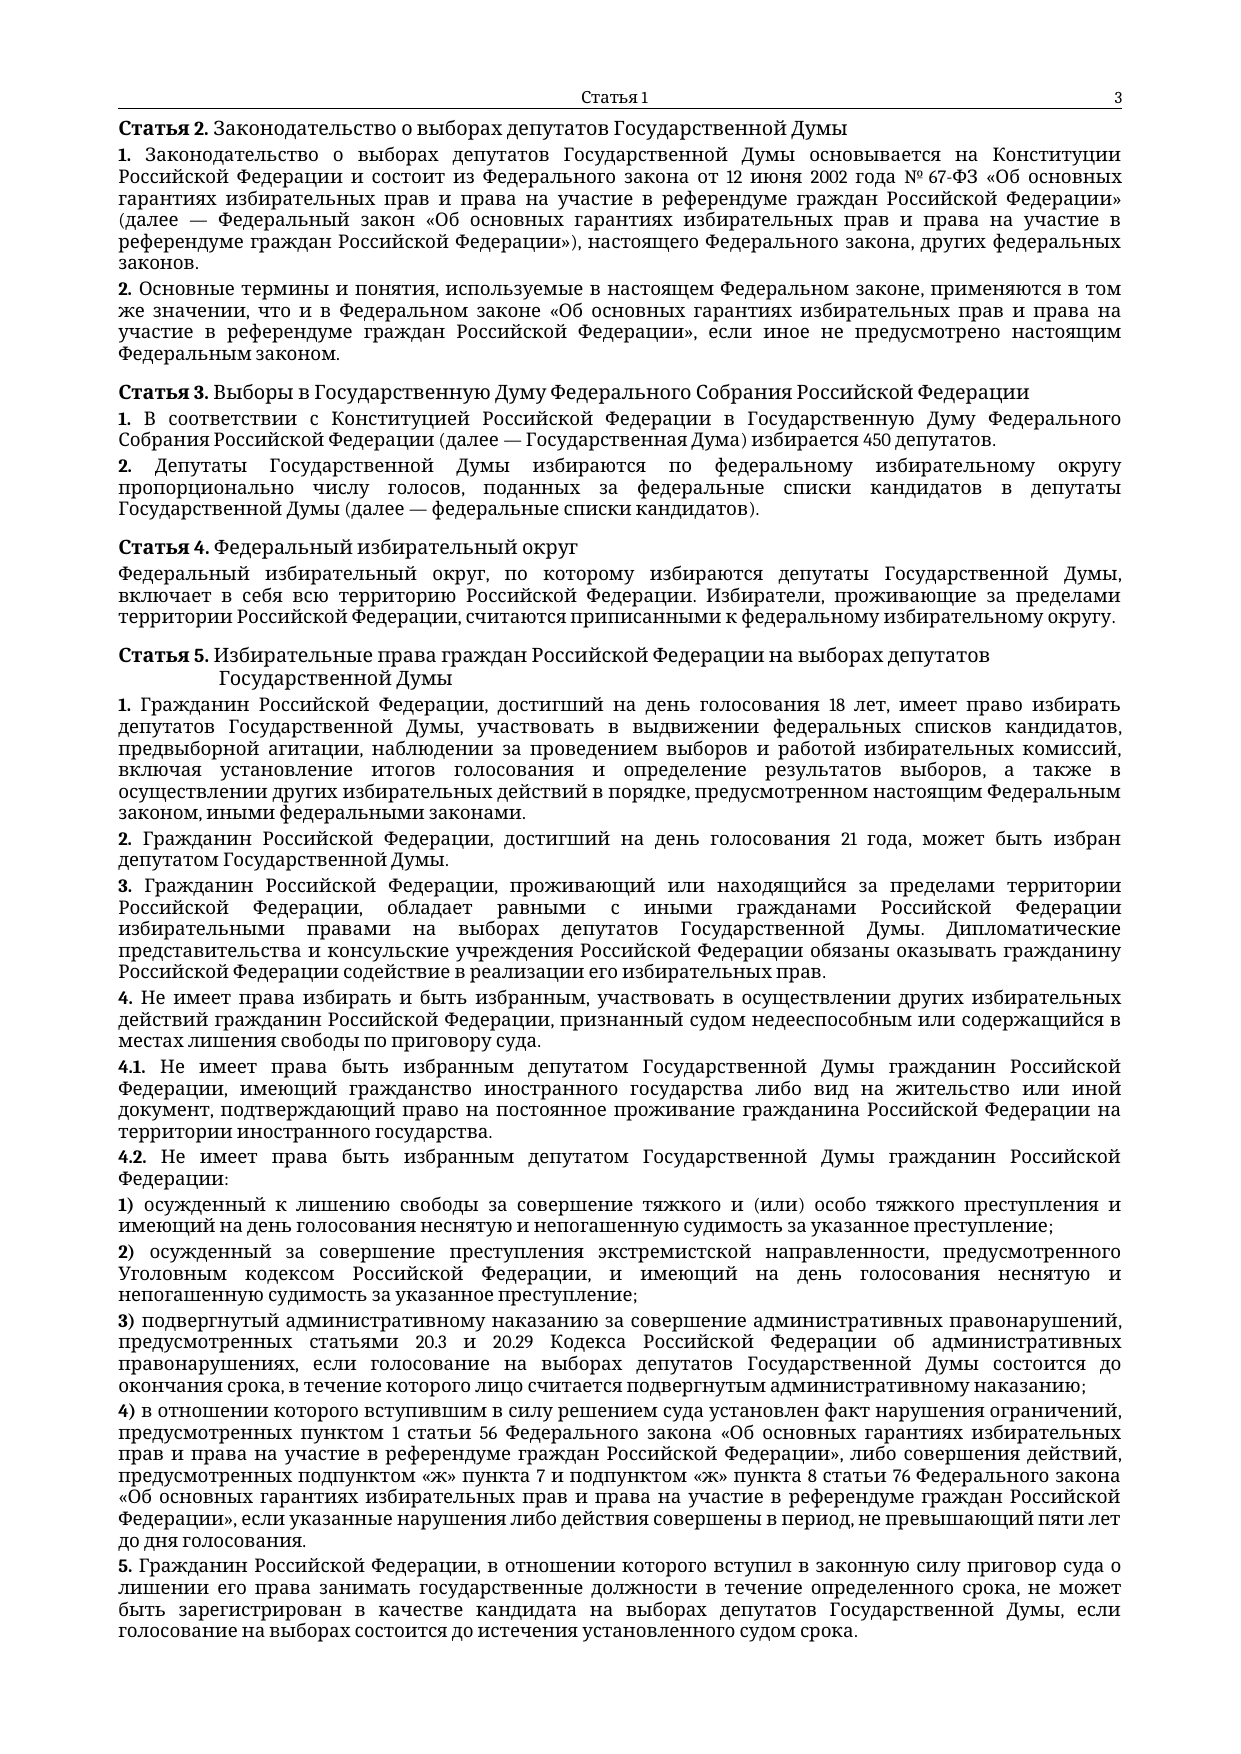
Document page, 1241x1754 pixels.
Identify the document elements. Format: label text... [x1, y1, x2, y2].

text 4) в отношении которого вступившим в силу решением суда установлен факт нарушения ограничений, предусмотренных пунктом 1 статьи 56 Федерального закона «Об основных гарантиях избирательных прав и права на участие в референдуме граждан Российской Федерации», либо совершения действий, предусмотренных подпунктом «ж» пункта 7 и подпунктом «ж» пункта 8 статьи 76 Федерального закона «Об основных гарантиях избирательных прав и права на участие в референдуме граждан Российской Федерации», если указанные нарушения либо действия совершены в период, не превышающий пяти лет до дня голосования. [118, 1401, 1122, 1552]
subtitle Статья 4. Федеральный избирательный округ [118, 537, 1122, 560]
subtitle Статья 3. Выборы в Государственную Думу Федерального Собрания Российской Федерации [118, 381, 1122, 404]
subtitle Статья 2. Законодательство о выборах депутатов Государственной Думы [118, 118, 1122, 141]
text 3) подвергнутый административному наказанию за совершение административных правонарушений, предусмотренных статьями 20.3 и 20.29 Кодекса Российской Федерации об административных правонарушениях, если голосование на выборах депутатов Государственной Думы состоится до окончания срока, в течение которого лицо считается подвергнутым административному наказанию; [118, 1310, 1122, 1397]
text 5. Гражданин Российской Федерации, в отношении которого вступил в законную силу приговор суда о лишении его права занимать государственные должности в течение определенного срока, не может быть зарегистрирован в качестве кандидата на выборах депутатов Государственной Думы, если голосование на выборах состоится до истечения установленного судом срока. [118, 1556, 1122, 1642]
text 2. Гражданин Российской Федерации, достигший на день голосования 21 года, может быть избран депутатом Государственной Думы. [118, 828, 1122, 872]
text 1. Гражданин Российской Федерации, достигший на день голосования 18 лет, имеет право избирать депутатов Государственной Думы, участвовать в выдвижении федеральных списков кандидатов, предвыборной агитации, наблюдении за проведением выборов и работой избирательных комиссий, включая установление итогов голосования и определение результатов выборов, а также в осуществлении других избирательных действий в порядке, предусмотренном настоящим Федеральным законом, иными федеральными законами. [118, 695, 1122, 824]
text 2. Основные термины и понятия, используемые в настоящем Федеральном законе, применяются в том же значении, что и в Федеральном законе «Об основных гарантиях избирательных прав и права на участие в референдуме граждан Российской Федерации», если иное не предусмотрено настоящим Федеральным законом. [118, 278, 1122, 365]
text 1) осужденный к лишению свободы за совершение тяжкого и (или) особо тяжкого преступления и имеющий на день голосования неснятую и непогашенную судимость за указанное преступление; [118, 1194, 1122, 1237]
text 4.1. Не имеет права быть избранным депутатом Государственной Думы гражданин Российской Федерации, имеющий гражданство иностранного государства либо вид на жительство или иной документ, подтверждающий право на постоянное проживание гражданина Российской Федерации на территории иностранного государства. [118, 1057, 1122, 1143]
text 1. Законодательство о выборах депутатов Государственной Думы основывается на Конституции Российской Федерации и состоит из Федерального закона от 12 июня 2002 года № 67-ФЗ «Об основных гарантиях избирательных прав и права на участие в референдуме граждан Российской Федерации» (далее — Федеральный закон «Об основных гарантиях избирательных прав и права на участие в референдуме граждан Российской Федерации»), настоящего Федерального закона, других федеральных законов. [118, 145, 1122, 274]
text Федеральный избирательный округ, по которому избираются депутаты Государственной Думы, включает в себя всю территорию Российской Федерации. Избиратели, проживающие за пределами территории Российской Федерации, считаются приписанными к федеральному избирательному округу. [118, 564, 1122, 628]
text 4. Не имеет права избирать и быть избранным, участвовать в осуществлении других избирательных действий гражданин Российской Федерации, признанный судом недееспособным или содержащийся в местах лишения свободы по приговору суда. [118, 988, 1122, 1052]
text 3. Гражданин Российской Федерации, проживающий или находящийся за пределами территории Российской Федерации, обладает равными с иными гражданами Российской Федерации избирательными правами на выборах депутатов Государственной Думы. Дипломатические представительства и консульские учреждения Российской Федерации обязаны оказывать гражданину Российской Федерации содействие в реализации его избирательных прав. [118, 876, 1122, 983]
text 4.2. Не имеет права быть избранным депутатом Государственной Думы гражданин Российской Федерации: [118, 1147, 1122, 1190]
text 1. В соответствии с Конституцией Российской Федерации в Государственную Думу Федерального Собрания Российской Федерации (далее — Государственная Дума) избирается 450 депутатов. [118, 408, 1122, 451]
subtitle Статья 5. Избирательные права граждан Российской Федерации на выборах депутатов Государственной Думы [118, 645, 1122, 691]
text 2) осужденный за совершение преступления экстремистской направленности, предусмотренного Уголовным кодексом Российской Федерации, и имеющий на день голосования неснятую и непогашенную судимость за указанное преступление; [118, 1242, 1122, 1306]
text 2. Депутаты Государственной Думы избираются по федеральному избирательному округу пропорционально числу голосов, поданных за федеральные списки кандидатов в депутаты Государственной Думы (далее — федеральные списки кандидатов). [118, 456, 1122, 520]
